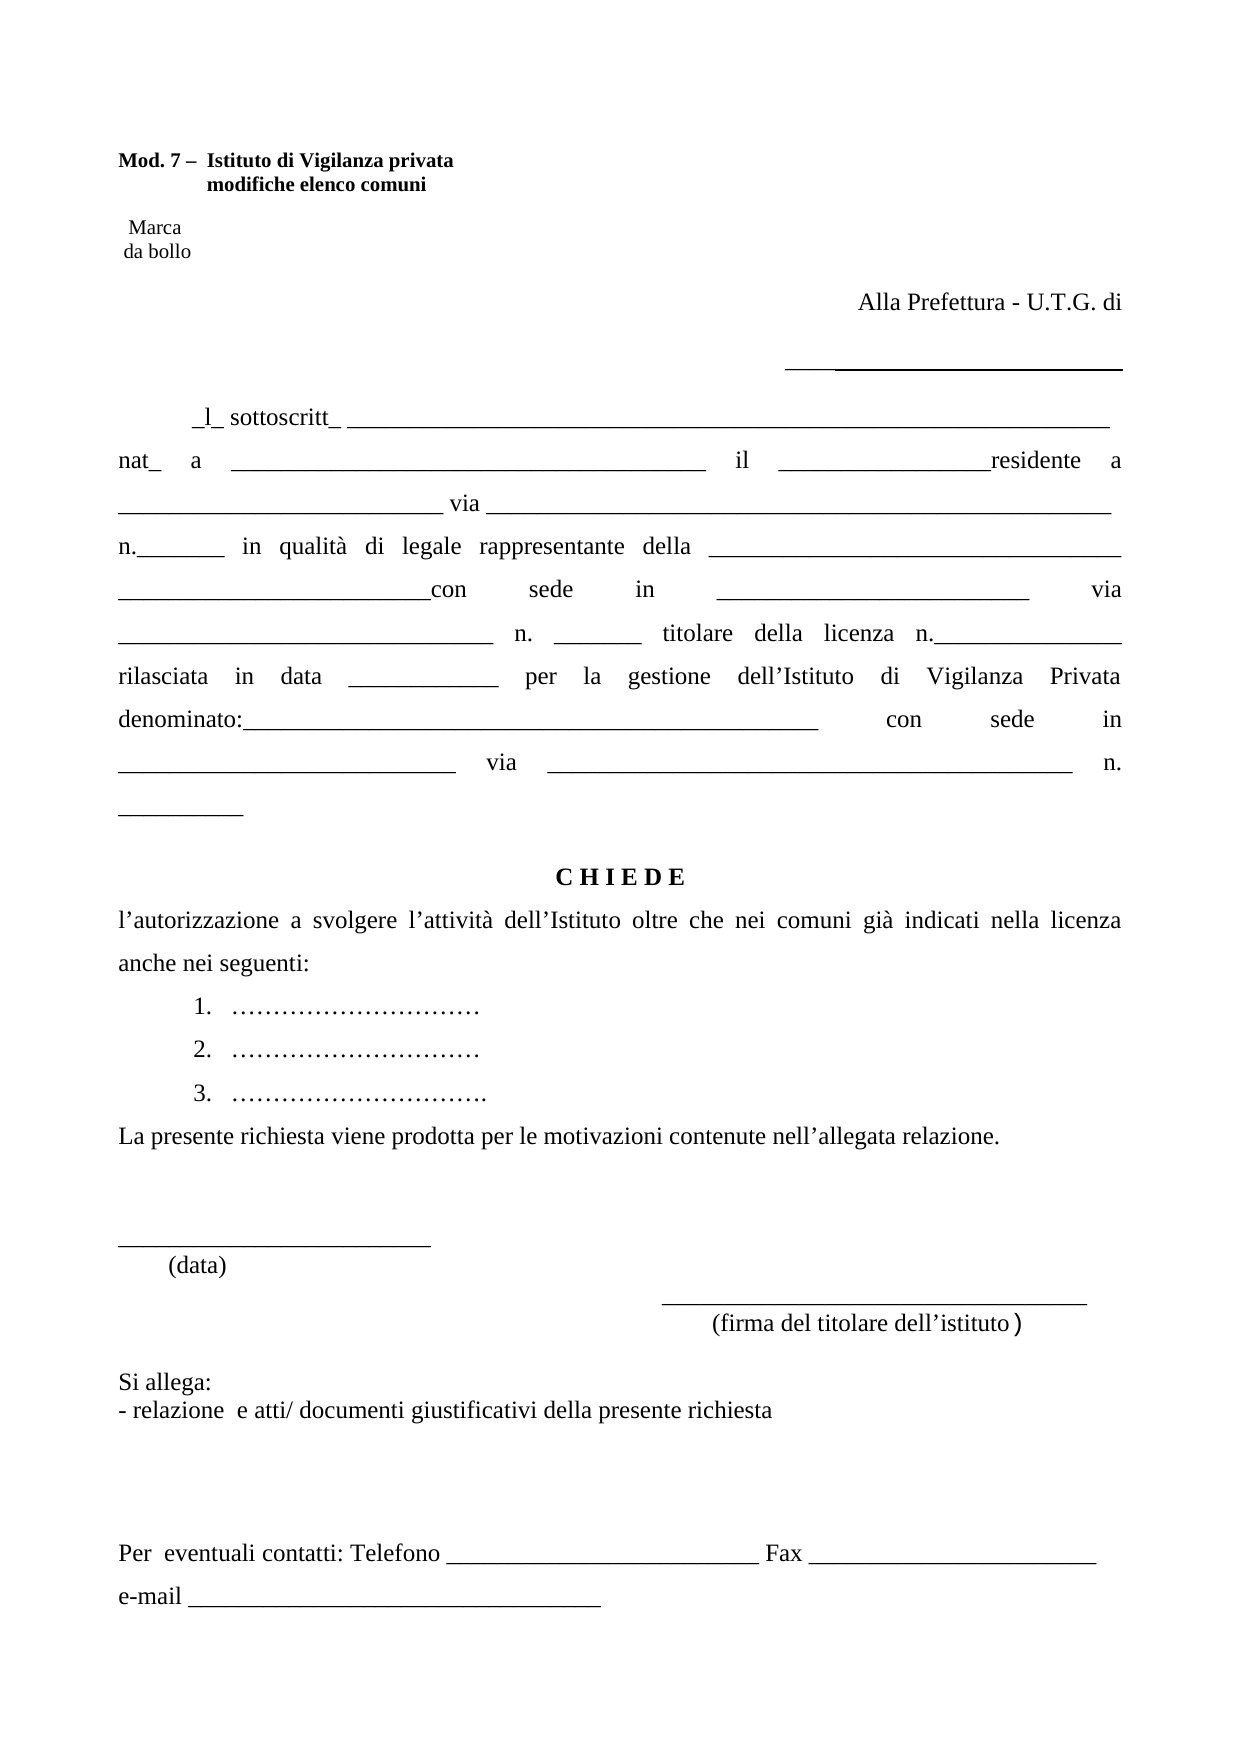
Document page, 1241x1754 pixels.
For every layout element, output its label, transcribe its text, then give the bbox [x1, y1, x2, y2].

text (firma del titolare dell’istituto) [118, 1308, 1122, 1338]
list ………………………… [193, 991, 1122, 1020]
text La presente richiesta viene prodotta per le motivazioni contenute nell’allegata relazione. [118, 1121, 1122, 1149]
list …………………………. [193, 1078, 1122, 1106]
text C H I E D E [118, 862, 1122, 891]
text Marca [118, 215, 1122, 239]
text e-mail _________________________________ [118, 1581, 1122, 1610]
text n._______ in qualità di legale rappresentante della _________________________________ _________________________con sede in _________________________ via ______________________________ n. _______ titolare della licenza n._______________ rilasciata in data ____________ per la gestione dell’Istituto di Vigilanza Privata denominato:______________________________________________ con sede in ___________________________ via __________________________________________ n. __________ [118, 531, 1122, 819]
text modifiche elenco comuni [118, 172, 1122, 196]
text Mod. 7 – Istituto di Vigilanza privata [118, 148, 1122, 172]
text ___________________________ [118, 344, 1122, 373]
text Si allega: [118, 1367, 1122, 1396]
text _________________________ [118, 1221, 1122, 1250]
text da bollo [118, 239, 1122, 263]
text Alla Prefettura - U.T.G. di [118, 287, 1122, 316]
list ………………………… [193, 1034, 1122, 1063]
text __________________________________ [118, 1279, 1122, 1308]
text - relazione e atti/ documenti giustificativi della presente richiesta [118, 1396, 1122, 1424]
text _l_ sottoscritt_ _____________________________________________________________ [118, 402, 1122, 431]
text l’autorizzazione a svolgere l’attività dell’Istituto oltre che nei comuni già indicati nella licenza anche nei seguenti: [118, 905, 1122, 977]
text Per eventuali contatti: Telefono _________________________ Fax _______________________ [118, 1538, 1122, 1567]
text nat_ a ______________________________________ il _________________residente a __________________________ via __________________________________________________ [118, 445, 1122, 517]
text (data) [118, 1250, 1122, 1279]
